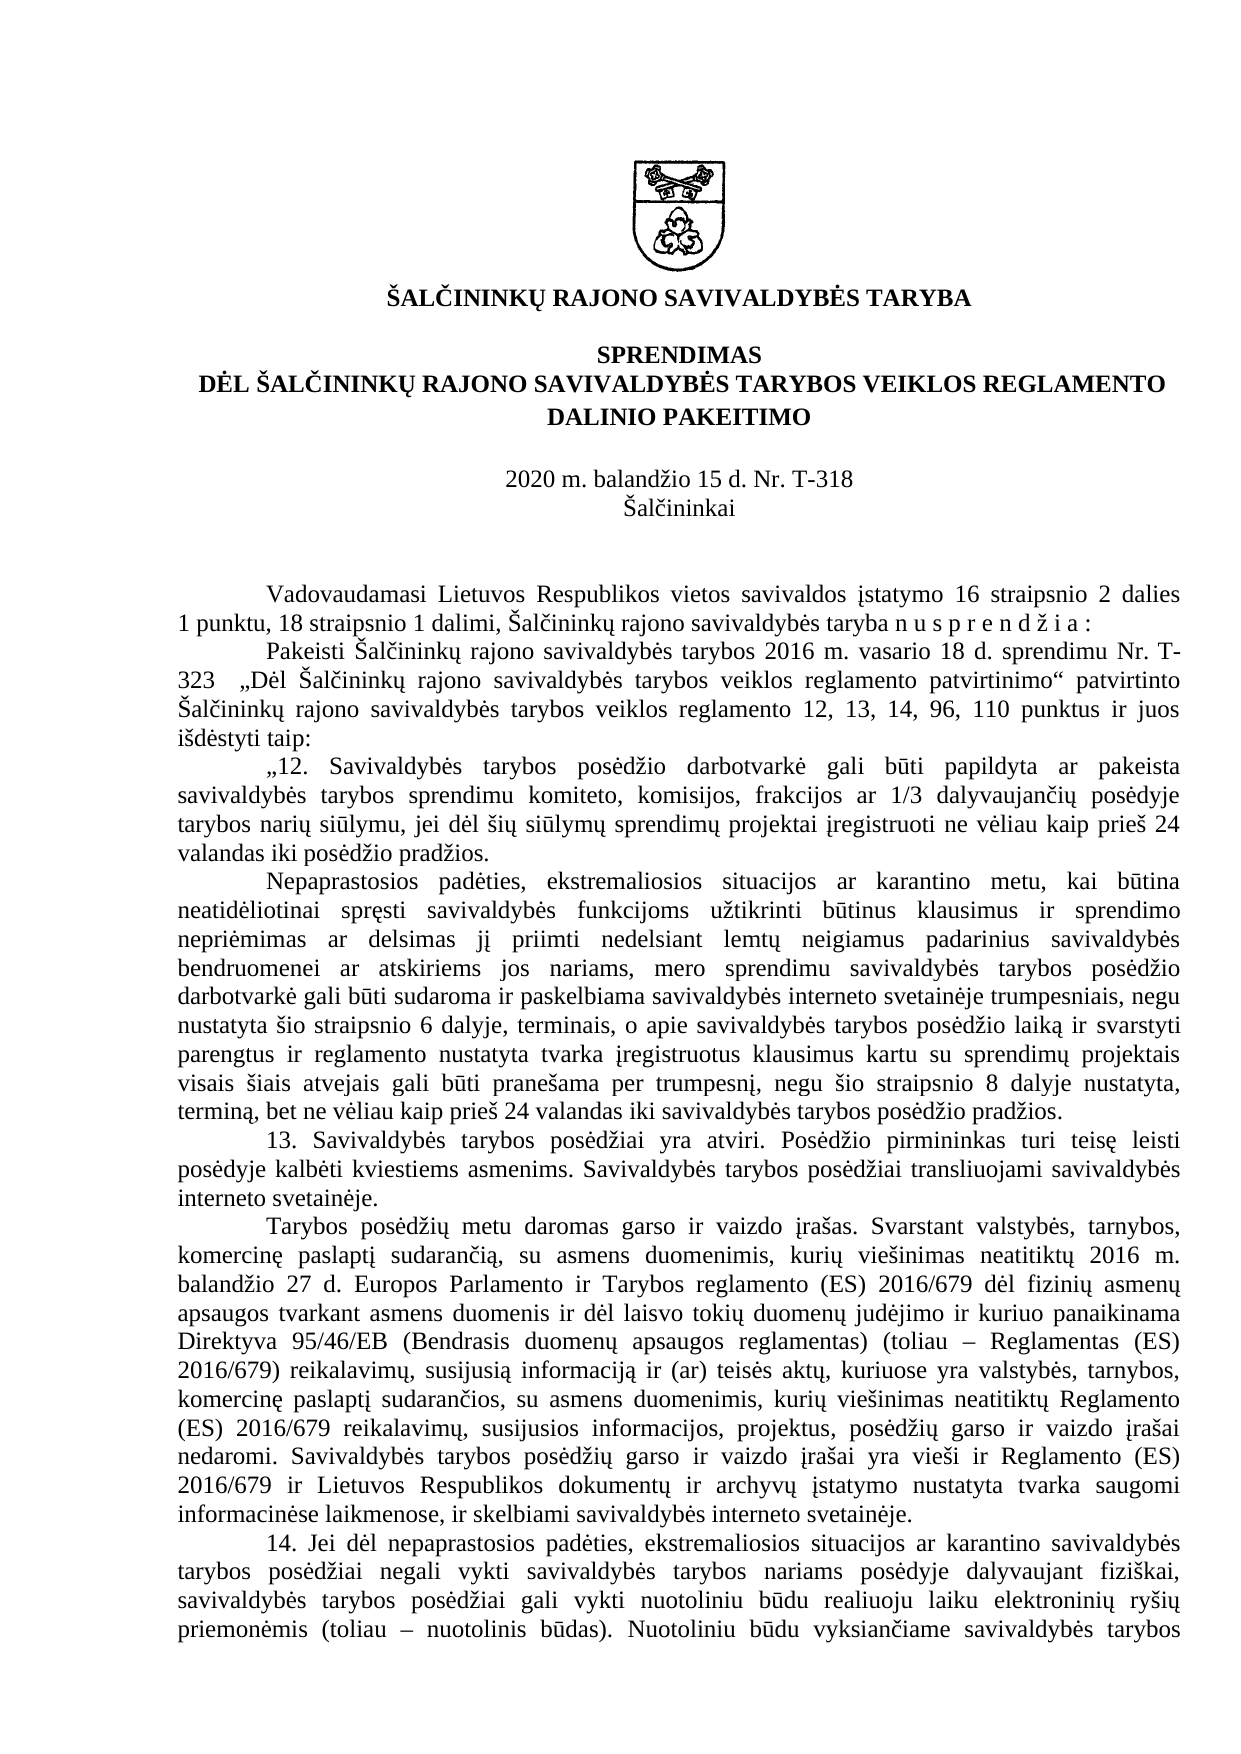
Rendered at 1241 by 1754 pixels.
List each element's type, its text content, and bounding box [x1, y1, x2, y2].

text 14. Jei dėl nepaprastosios padėties, ekstremaliosios situacijos ar karantino savivaldybės tarybos posėdžiai negali vykti savivaldybės tarybos nariams posėdyje dalyvaujant fiziškai, savivaldybės tarybos posėdžiai gali vykti nuotoliniu būdu realiuoju laiku elektroninių ryšių priemonėmis (toliau – nuotolinis būdas). Nuotoliniu būdu vyksiančiame savivaldybės tarybos [177, 1528, 1181, 1643]
text ŠALČININKŲ RAJONO SAVIVALDYBĖS TARYBA [177, 283, 1181, 312]
text Pakeisti Šalčininkų rajono savivaldybės tarybos 2016 m. vasario 18 d. sprendimu Nr. T-323 „Dėl Šalčininkų rajono savivaldybės tarybos veiklos reglamento patvirtinimo“ patvirtinto Šalčininkų rajono savivaldybės tarybos veiklos reglamento 12, 13, 14, 96, 110 punktus ir juos išdėstyti taip: [177, 636, 1181, 751]
text Tarybos posėdžių metu daromas garso ir vaizdo įrašas. Svarstant valstybės, tarnybos, komercinę paslaptį sudarančią, su asmens duomenimis, kurių viešinimas neatitiktų 2016 m. balandžio 27 d. Europos Parlamento ir Tarybos reglamento (ES) 2016/679 dėl fizinių asmenų apsaugos tvarkant asmens duomenis ir dėl laisvo tokių duomenų judėjimo ir kuriuo panaikinama Direktyva 95/46/EB (Bendrasis duomenų apsaugos reglamentas) (toliau – Reglamentas (ES) 2016/679) reikalavimų, susijusią informaciją ir (ar) teisės aktų, kuriuose yra valstybės, tarnybos, komercinę paslaptį sudarančios, su asmens duomenimis, kurių viešinimas neatitiktų Reglamento (ES) 2016/679 reikalavimų, susijusios informacijos, projektus, posėdžių garso ir vaizdo įrašai nedaromi. Savivaldybės tarybos posėdžių garso ir vaizdo įrašai yra vieši ir Reglamento (ES) 2016/679 ir Lietuvos Respublikos dokumentų ir archyvų įstatymo nustatyta tvarka saugomi informacinėse laikmenose, ir skelbiami savivaldybės interneto svetainėje. [177, 1211, 1181, 1528]
text SPRENDIMAS [177, 340, 1181, 369]
text Vadovaudamasi Lietuvos Respublikos vietos savivaldos įstatymo 16 straipsnio 2 dalies 1 punktu, 18 straipsnio 1 dalimi, Šalčininkų rajono savivaldybės taryba n u s p r e n d ž i a : [177, 579, 1181, 636]
text 13. Savivaldybės tarybos posėdžiai yra atviri. Posėdžio pirmininkas turi teisę leisti posėdyje kalbėti kviestiems asmenims. Savivaldybės tarybos posėdžiai transliuojami savivaldybės interneto svetainėje. [177, 1125, 1181, 1211]
text Šalčininkai [177, 493, 1181, 521]
text DĖL ŠALČININKŲ RAJONO SAVIVALDYBĖS TARYBOS VEIKLOS REGLAMENTO DALINIO PAKEITIMO [177, 369, 1181, 431]
text 2020 m. balandžio 15 d. Nr. T-318 [177, 464, 1181, 493]
text Nepaprastosios padėties, ekstremaliosios situacijos ar karantino metu, kai būtina neatidėliotinai spręsti savivaldybės funkcijoms užtikrinti būtinus klausimus ir sprendimo nepriėmimas ar delsimas jį priimti nedelsiant lemtų neigiamus padarinius savivaldybės bendruomenei ar atskiriems jos nariams, mero sprendimu savivaldybės tarybos posėdžio darbotvarkė gali būti sudaroma ir paskelbiama savivaldybės interneto svetainėje trumpesniais, negu nustatyta šio straipsnio 6 dalyje, terminais, o apie savivaldybės tarybos posėdžio laiką ir svarstyti parengtus ir reglamento nustatyta tvarka įregistruotus klausimus kartu su sprendimų projektais visais šiais atvejais gali būti pranešama per trumpesnį, negu šio straipsnio 8 dalyje nustatyta, terminą, bet ne vėliau kaip prieš 24 valandas iki savivaldybės tarybos posėdžio pradžios. [177, 866, 1181, 1125]
text „12. Savivaldybės tarybos posėdžio darbotvarkė gali būti papildyta ar pakeista savivaldybės tarybos sprendimu komiteto, komisijos, frakcijos ar 1/3 dalyvaujančių posėdyje tarybos narių siūlymu, jei dėl šių siūlymų sprendimų projektai įregistruoti ne vėliau kaip prieš 24 valandas iki posėdžio pradžios. [177, 751, 1181, 866]
